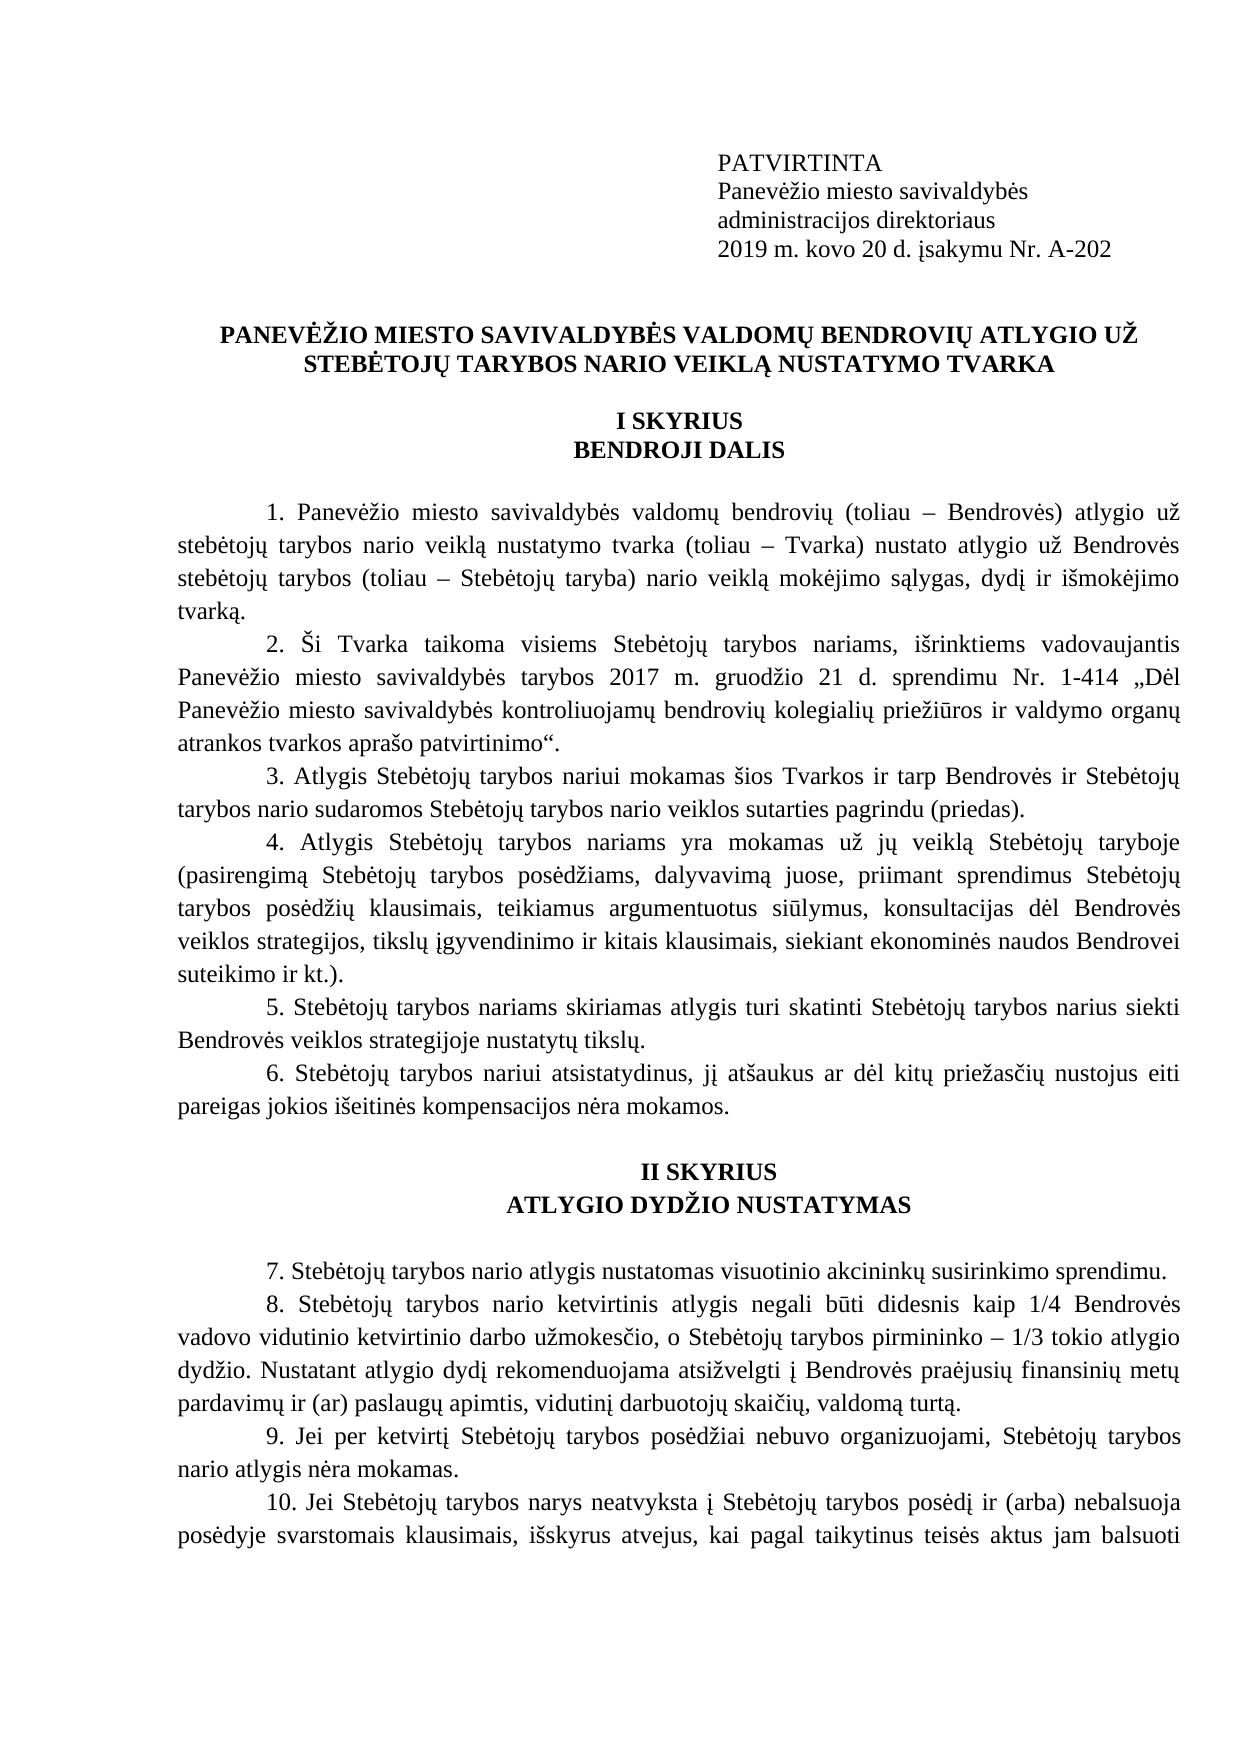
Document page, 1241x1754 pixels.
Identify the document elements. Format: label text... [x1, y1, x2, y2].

text 7. Stebėtojų tarybos nario atlygis nustatomas visuotinio akcininkų susirinkimo sprendimu. [177, 1256, 1181, 1285]
text I SKYRIUS [177, 406, 1181, 435]
text 1. Panevėžio miesto savivaldybės valdomų bendrovių (toliau – Bendrovės) atlygio už stebėtojų tarybos nario veiklą nustatymo tvarka (toliau – Tvarka) nustato atlygio už Bendrovės stebėtojų tarybos (toliau – Stebėtojų taryba) nario veiklą mokėjimo sąlygas, dydį ir išmokėjimo tvarką. [177, 497, 1181, 625]
text 6. Stebėtojų tarybos nariui atsistatydinus, jį atšaukus ar dėl kitų priežasčių nustojus eiti pareigas jokios išeitinės kompensacijos nėra mokamos. [177, 1058, 1181, 1120]
text 10. Jei Stebėtojų tarybos narys neatvyksta į Stebėtojų tarybos posėdį ir (arba) nebalsuoja posėdyje svarstomais klausimais, išskyrus atvejus, kai pagal taikytinus teisės aktus jam balsuoti [177, 1487, 1181, 1549]
text PATVIRTINTA [717, 148, 1181, 176]
text ATLYGIO DYDŽIO NUSTATYMAS [177, 1190, 1181, 1219]
text 5. Stebėtojų tarybos nariams skiriamas atlygis turi skatinti Stebėtojų tarybos narius siekti Bendrovės veiklos strategijoje nustatytų tikslų. [177, 992, 1181, 1054]
text BENDROJI DALIS [177, 435, 1181, 464]
text II SKYRIUS [177, 1157, 1181, 1186]
text 4. Atlygis Stebėtojų tarybos nariams yra mokamas už jų veiklą Stebėtojų taryboje (pasirengimą Stebėtojų tarybos posėdžiams, dalyvavimą juose, priimant sprendimus Stebėtojų tarybos posėdžių klausimais, teikiamus argumentuotus siūlymus, konsultacijas dėl Bendrovės veiklos strategijos, tikslų įgyvendinimo ir kitais klausimais, siekiant ekonominės naudos Bendrovei suteikimo ir kt.). [177, 827, 1181, 988]
text administracijos direktoriaus [717, 205, 1181, 234]
text 2019 m. kovo 20 d. įsakymu Nr. A-202 [717, 234, 1181, 263]
text 9. Jei per ketvirtį Stebėtojų tarybos posėdžiai nebuvo organizuojami, Stebėtojų tarybos nario atlygis nėra mokamas. [177, 1421, 1181, 1483]
text 2. Ši Tvarka taikoma visiems Stebėtojų tarybos nariams, išrinktiems vadovaujantis Panevėžio miesto savivaldybės tarybos 2017 m. gruodžio 21 d. sprendimu Nr. 1-414 „Dėl Panevėžio miesto savivaldybės kontroliuojamų bendrovių kolegialių priežiūros ir valdymo organų atrankos tvarkos aprašo patvirtinimo“. [177, 629, 1181, 757]
text Panevėžio miesto savivaldybės [717, 176, 1181, 205]
text 3. Atlygis Stebėtojų tarybos nariui mokamas šios Tvarkos ir tarp Bendrovės ir Stebėtojų tarybos nario sudaromos Stebėtojų tarybos nario veiklos sutarties pagrindu (priedas). [177, 761, 1181, 823]
text 8. Stebėtojų tarybos nario ketvirtinis atlygis negali būti didesnis kaip 1/4 Bendrovės vadovo vidutinio ketvirtinio darbo užmokesčio, o Stebėtojų tarybos pirmininko – 1/3 tokio atlygio dydžio. Nustatant atlygio dydį rekomenduojama atsižvelgti į Bendrovės praėjusių finansinių metų pardavimų ir (ar) paslaugų apimtis, vidutinį darbuotojų skaičių, valdomą turtą. [177, 1289, 1181, 1417]
text PANEVĖŽIO MIESTO SAVIVALDYBĖS VALDOMŲ BENDROVIŲ ATLYGIO UŽ STEBĖTOJŲ TARYBOS NARIO VEIKLĄ NUSTATYMO TVARKA [177, 320, 1181, 378]
